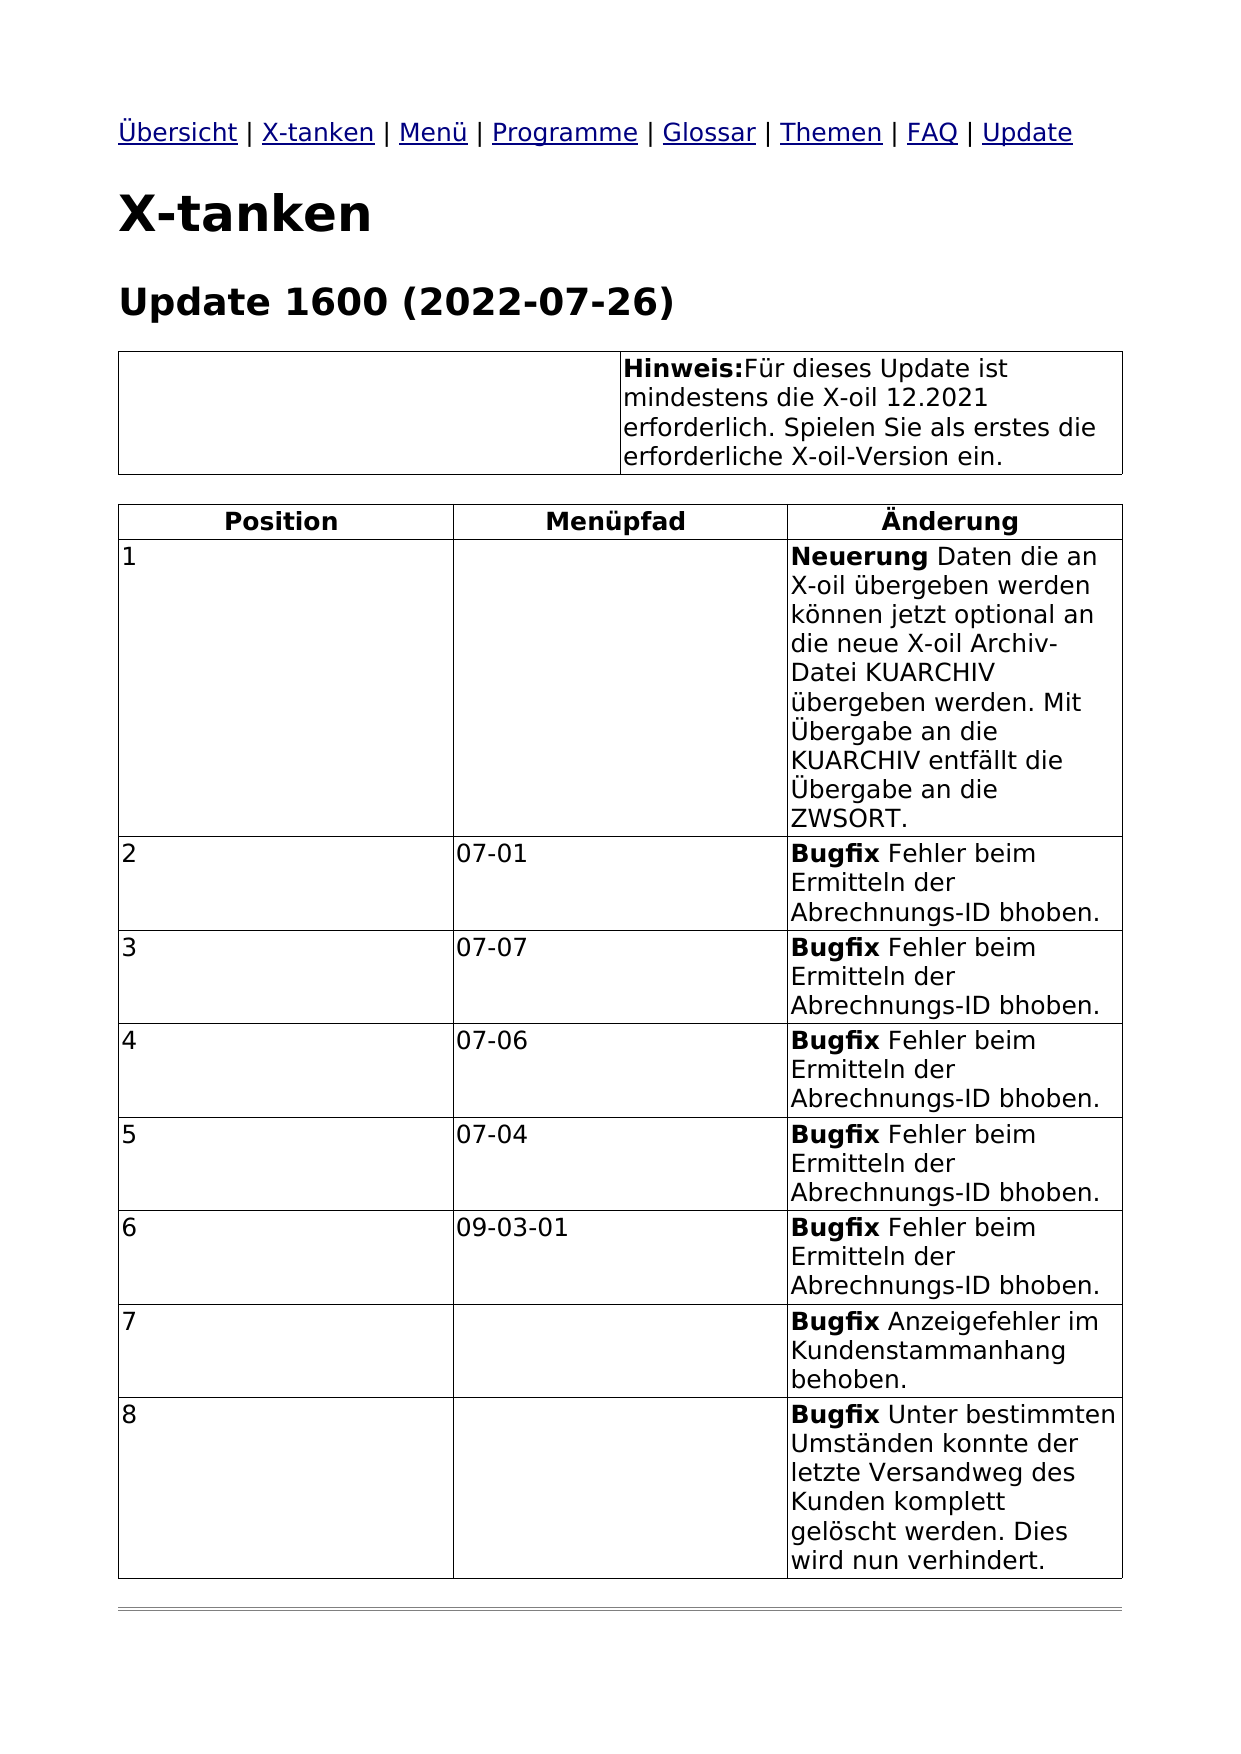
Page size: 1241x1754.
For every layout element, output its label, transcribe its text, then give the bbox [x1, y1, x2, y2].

table_cell 3 [119, 931, 453, 1023]
table_header Menüpfad [454, 505, 787, 539]
table_cell Bugfix Fehler beim Ermitteln der Abrechnungs-ID bhoben. [788, 931, 1122, 1023]
table_cell Bugfix Unter bestimmten Umständen konnte der letzte Versandweg des Kunden komplett gelöscht werden. Dies wird nun verhindert. [788, 1398, 1122, 1578]
table_cell 07-07 [454, 931, 787, 1023]
table_cell [454, 1305, 787, 1397]
table_cell 8 [119, 1398, 453, 1578]
table_cell Bugfix Fehler beim Ermitteln der Abrechnungs-ID bhoben. [788, 1211, 1122, 1304]
table_cell 5 [119, 1118, 453, 1210]
table_cell 6 [119, 1211, 453, 1304]
table_cell 2 [119, 837, 453, 930]
table_cell 07-01 [454, 837, 787, 930]
table_header Position [119, 505, 453, 539]
table_cell 07-06 [454, 1024, 787, 1117]
text Übersicht | X-tanken | Menü | Programme | Glossar | Themen | FAQ | Update [118, 118, 1122, 147]
table_cell Bugfix Fehler beim Ermitteln der Abrechnungs-ID bhoben. [788, 1118, 1122, 1210]
table_cell Bugfix Fehler beim Ermitteln der Abrechnungs-ID bhoben. [788, 1024, 1122, 1117]
table_cell 09-03-01 [454, 1211, 787, 1304]
table_cell 1 [119, 540, 453, 836]
table_cell 4 [119, 1024, 453, 1117]
table_cell 7 [119, 1305, 453, 1397]
table_cell [454, 1398, 787, 1578]
subtitle Update 1600 (2022-07-26) [118, 281, 1122, 324]
subtitle X-tanken [118, 185, 1122, 243]
table_cell Neuerung Daten die an X-oil übergeben werden können jetzt optional an die neue X-oil Archiv-Datei KUARCHIV übergeben werden. Mit Übergabe an die KUARCHIV entfällt die Übergabe an die ZWSORT. [788, 540, 1122, 836]
table_header [119, 352, 620, 474]
table_header Hinweis:Für dieses Update ist mindestens die X-oil 12.2021 erforderlich. Spielen Sie als erstes die erforderliche X-oil-Version ein. [621, 352, 1122, 474]
table_cell [454, 540, 787, 836]
table_header Änderung [788, 505, 1122, 539]
table_cell 07-04 [454, 1118, 787, 1210]
table_cell Bugfix Anzeigefehler im Kundenstammanhang behoben. [788, 1305, 1122, 1397]
table_cell Bugfix Fehler beim Ermitteln der Abrechnungs-ID bhoben. [788, 837, 1122, 930]
